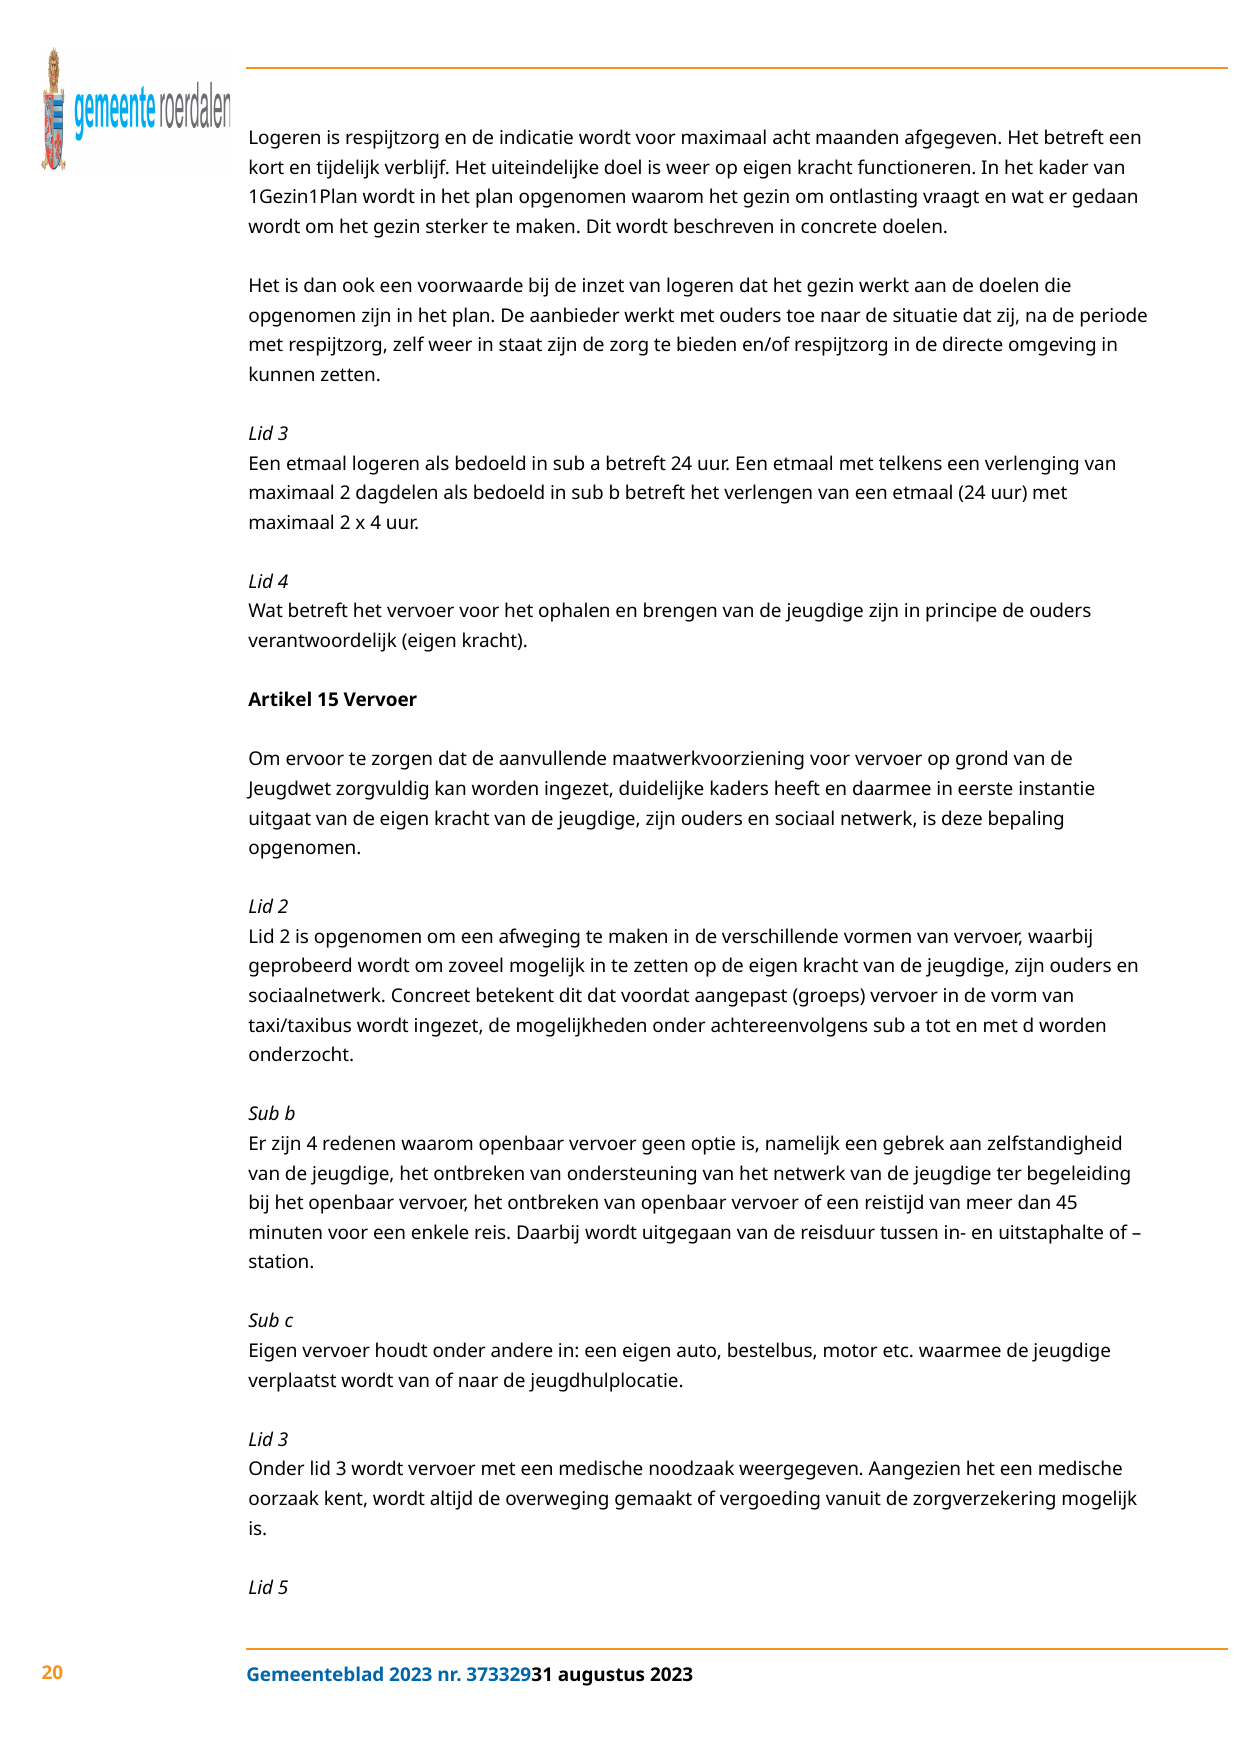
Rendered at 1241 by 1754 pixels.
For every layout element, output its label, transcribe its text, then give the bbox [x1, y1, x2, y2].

text Wat betreft het vervoer voor het ophalen en brengen van de jeugdige zijn in principe de ouders verantwoordelijk (eigen kracht). [248, 598, 1152, 653]
text Lid 3 [248, 420, 1152, 446]
text Artikel 15 Vervoer [248, 686, 1152, 712]
text Lid 4 [248, 568, 1152, 594]
text Lid 2 is opgenomen om een afweging te maken in de verschillende vormen van vervoer, waarbij geprobeerd wordt om zoveel mogelijk in te zetten op de eigen kracht van de jeugdige, zijn ouders en sociaalnetwerk. Concreet betekent dit dat voordat aangepast (groeps) vervoer in de vorm van taxi/taxibus wordt ingezet, de mogelijkheden onder achtereenvolgens sub a tot en met d worden onderzocht. [248, 923, 1152, 1067]
text Lid 3 [248, 1426, 1152, 1452]
text Logeren is respijtzorg en de indicatie wordt voor maximaal acht maanden afgegeven. Het betreft een kort en tijdelijk verblijf. Het uiteindelijke doel is weer op eigen kracht functioneren. In het kader van 1Gezin1Plan wordt in het plan opgenomen waarom het gezin om ontlasting vraagt en wat er gedaan wordt om het gezin sterker te maken. Dit wordt beschreven in concrete doelen. [248, 124, 1152, 239]
text Onder lid 3 wordt vervoer met een medische noodzaak weergegeven. Aangezien het een medische oorzaak kent, wordt altijd de overweging gemaakt of vergoeding vanuit de zorgverzekering mogelijk is. [248, 1456, 1152, 1541]
text Lid 5 [248, 1574, 1152, 1600]
text Er zijn 4 redenen waarom openbaar vervoer geen optie is, namelijk een gebrek aan zelfstandigheid van de jeugdige, het ontbreken van ondersteuning van het netwerk van de jeugdige ter begeleiding bij het openbaar vervoer, het ontbreken van openbaar vervoer of een reistijd van meer dan 45 minuten voor een enkele reis. Daarbij wordt uitgegaan van de reisduur tussen in- en uitstaphalte of – station. [248, 1130, 1152, 1274]
text Lid 2 [248, 893, 1152, 919]
text Om ervoor te zorgen dat de aanvullende maatwerkvoorziening voor vervoer op grond van de Jeugdwet zorgvuldig kan worden ingezet, duidelijke kaders heeft en daarmee in eerste instantie uitgaat van de eigen kracht van de jeugdige, zijn ouders en sociaal netwerk, is deze bepaling opgenomen. [248, 746, 1152, 860]
picture [41, 47, 231, 172]
text Sub b [248, 1101, 1152, 1126]
text Het is dan ook een voorwaarde bij de inzet van logeren dat het gezin werkt aan de doelen die opgenomen zijn in het plan. De aanbieder werkt met ouders toe naar de situatie dat zij, na de periode met respijtzorg, zelf weer in staat zijn de zorg te bieden en/of respijtzorg in de directe omgeving in kunnen zetten. [248, 272, 1152, 387]
text Eigen vervoer houdt onder andere in: een eigen auto, bestelbus, motor etc. waarmee de jeugdige verplaatst wordt van of naar de jeugdhulplocatie. [248, 1337, 1152, 1393]
text Sub c [248, 1308, 1152, 1333]
text Een etmaal logeren als bedoeld in sub a betreft 24 uur. Een etmaal met telkens een verlenging van maximaal 2 dagdelen als bedoeld in sub b betreft het verlengen van een etmaal (24 uur) met maximaal 2 x 4 uur. [248, 450, 1152, 535]
